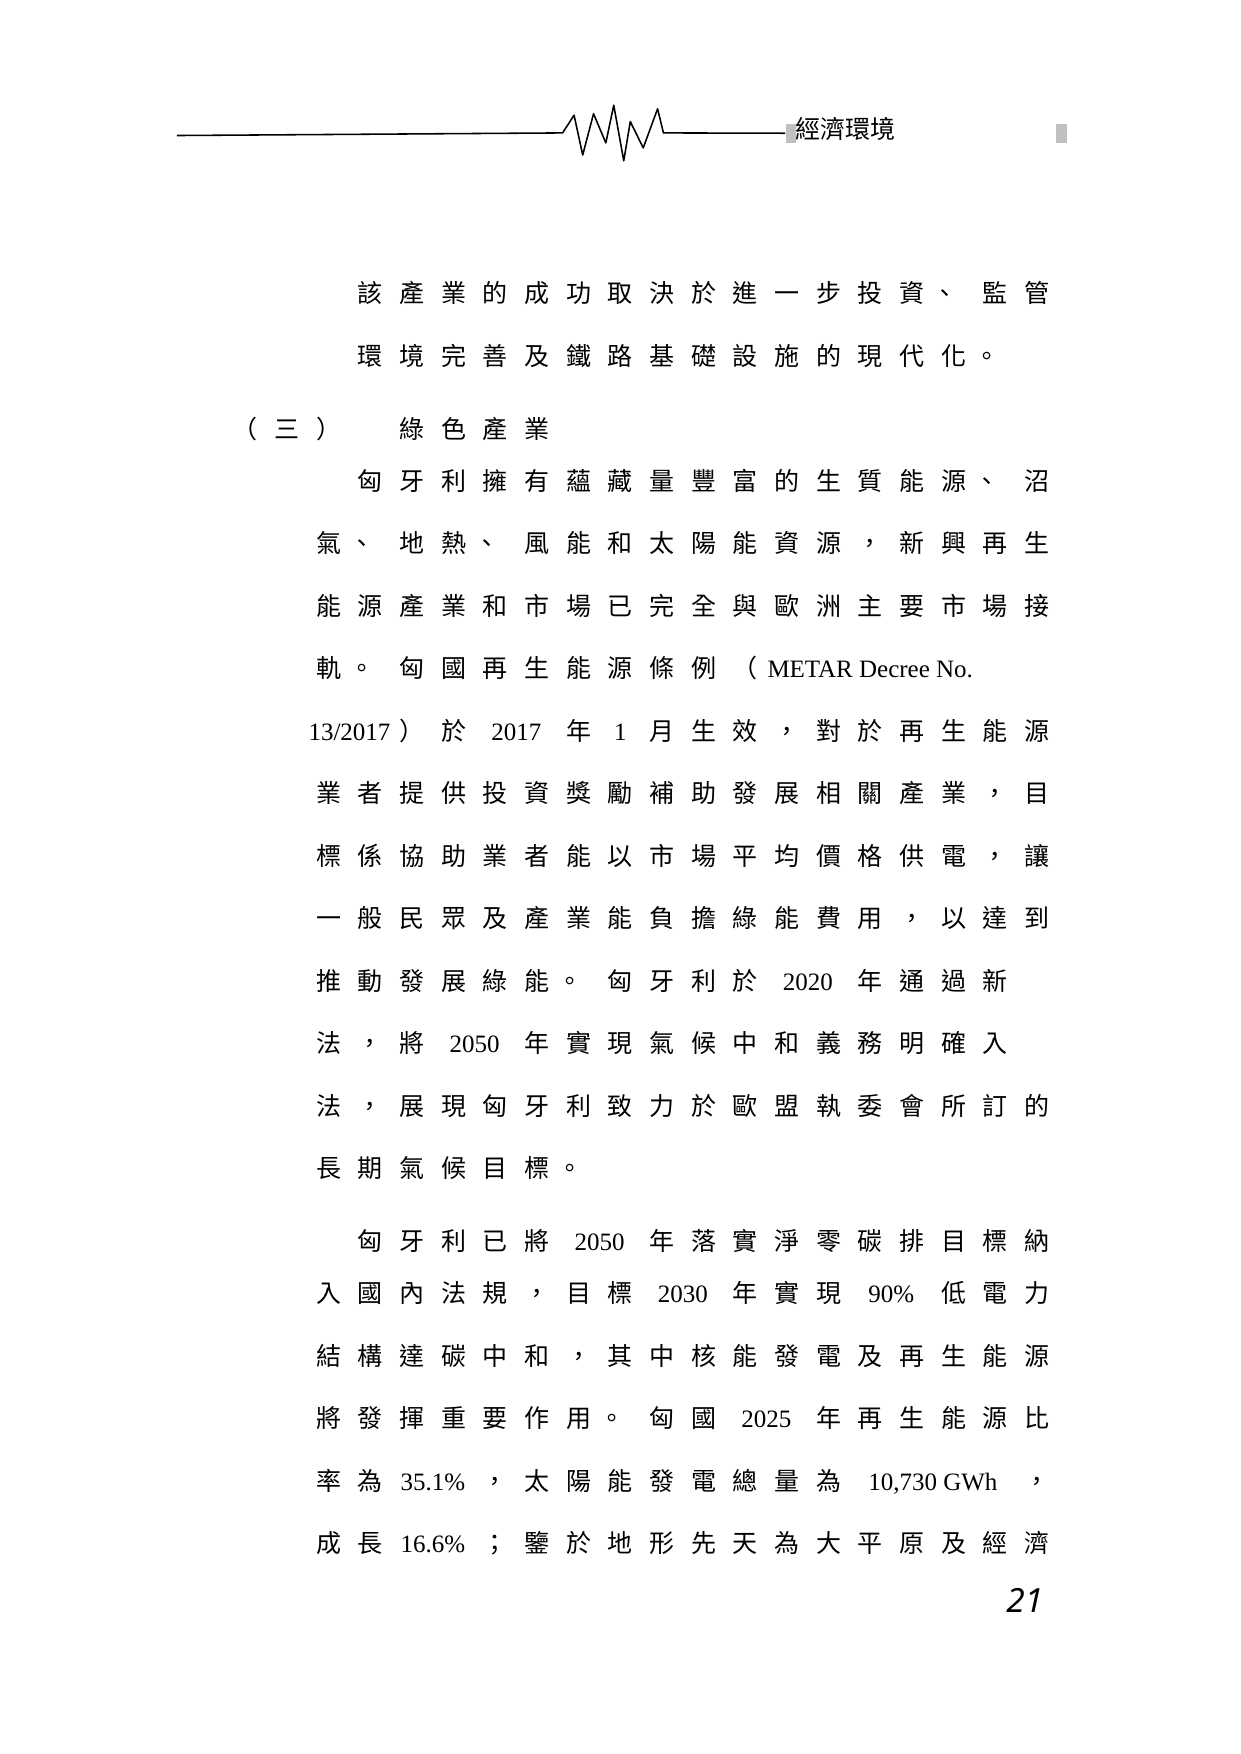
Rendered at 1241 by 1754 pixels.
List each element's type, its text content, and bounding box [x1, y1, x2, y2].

text 匈牙利已將2050年落實淨零碳排目標納入國內法規，目標2030年實現90%低電力結構達碳中和，其中核能發電及再生能源將發揮重要作用。匈國2025年再生能源比率為35.1%，太陽能發電總量為10,730 GWh，成長16.6%；鑒於地形先天為大平原及經濟 [281, 1188, 1058, 1563]
text （三） 綠色產業 [207, 375, 1058, 438]
text 匈牙利擁有蘊藏量豐富的生質能源、沼氣、地熱、風能和太陽能資源，新興再生能源產業和市場已完全與歐洲主要市場接軌。匈國再生能源條例（METAR Decree No. 13/2017）於2017年1月生效，對於再生能源業者提供投資獎勵補助發展相關產業，目標係協助業者能以市場平均價格供電，讓一般民眾及產業能負擔綠能費用，以達到推動發展綠能。匈牙利於2020年通過新法，將2050年實現氣候中和義務明確入法，展現匈牙利致力於歐盟執委會所訂的長期氣候目標。 [281, 438, 1058, 1188]
text 該產業的成功取決於進一步投資、監管環境完善及鐵路基礎設施的現代化。 [330, 250, 1058, 375]
